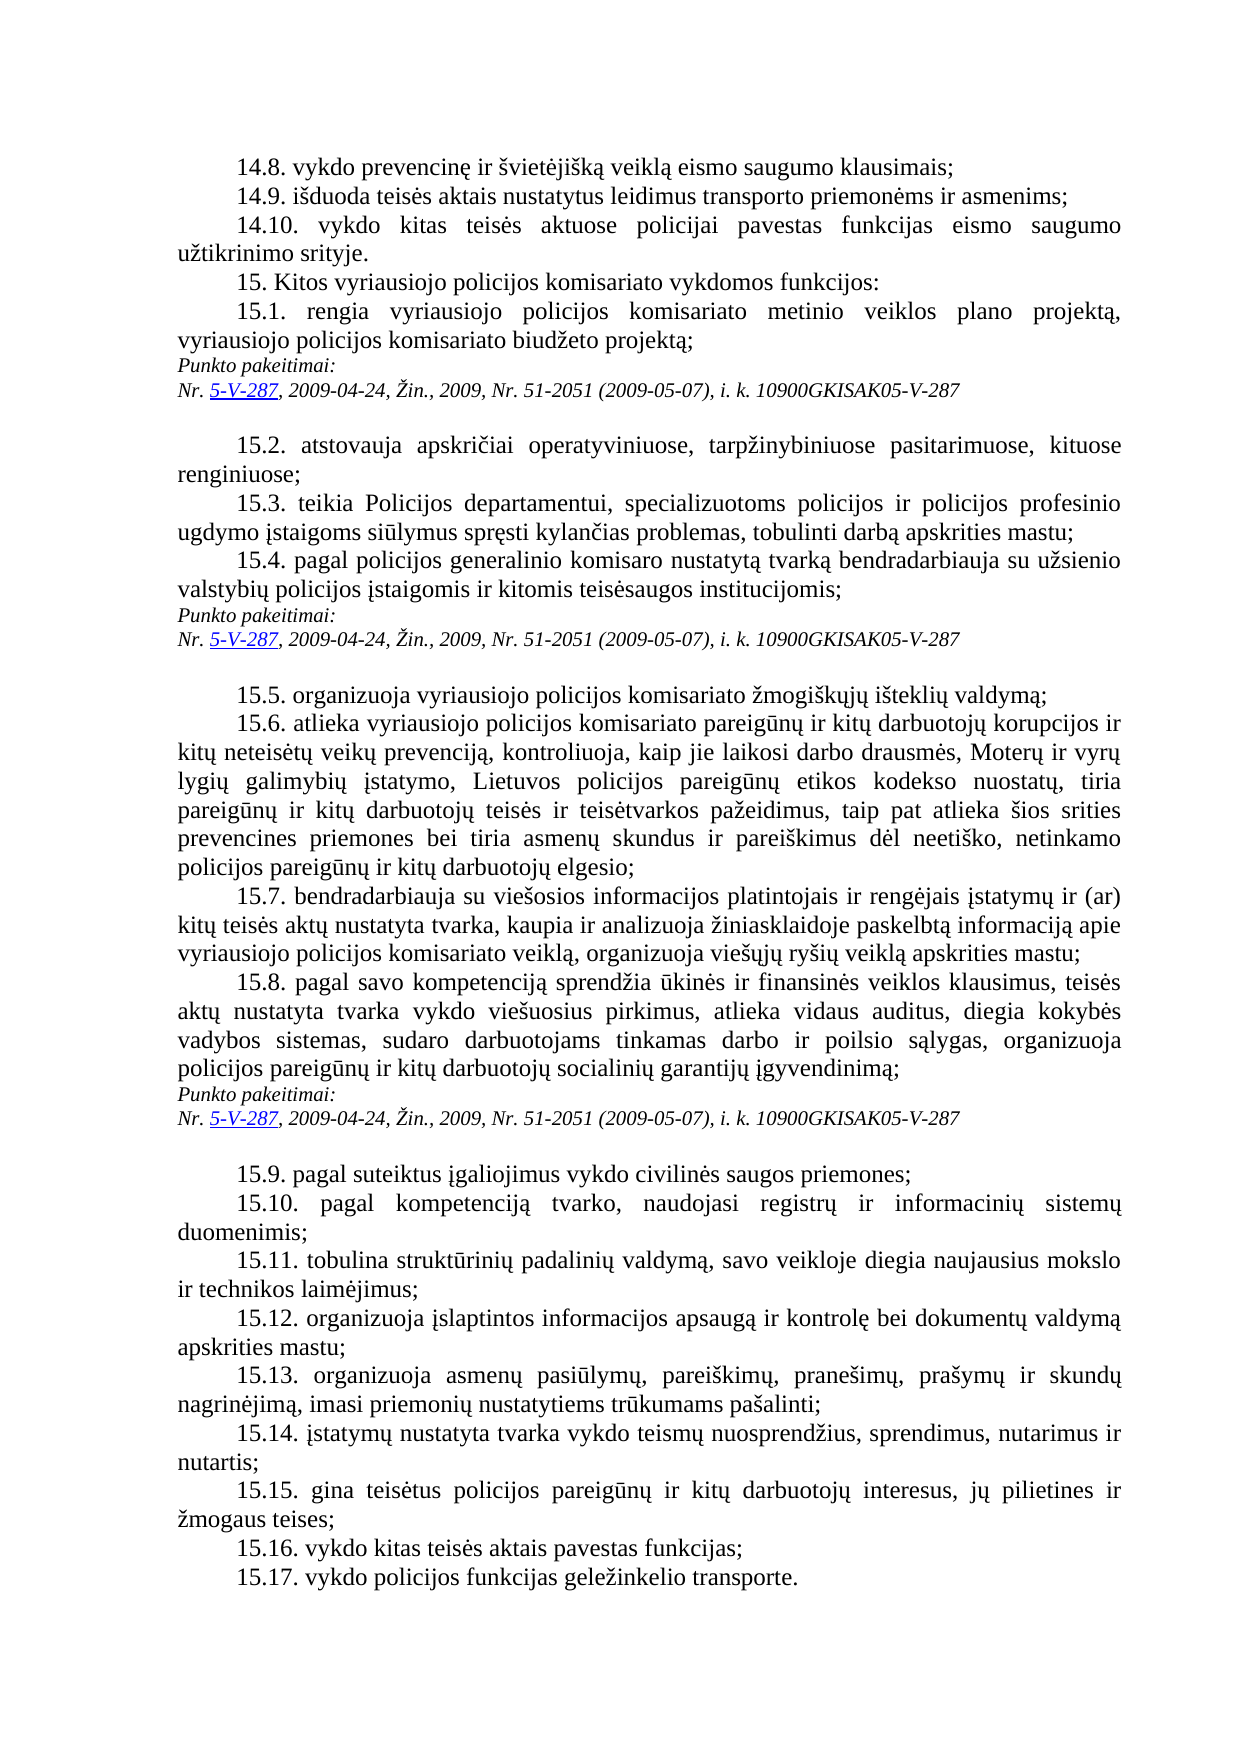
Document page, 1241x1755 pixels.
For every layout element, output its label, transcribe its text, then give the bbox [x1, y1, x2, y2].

text 15.13. organizuoja asmenų pasiūlymų, pareiškimų, pranešimų, prašymų ir skundų nagrinėjimą, imasi priemonių nustatytiems trūkumams pašalinti; [177, 1360, 1122, 1418]
text 15.7. bendradarbiauja su viešosios informacijos platintojais ir rengėjais įstatymų ir (ar) kitų teisės aktų nustatyta tvarka, kaupia ir analizuoja žiniasklaidoje paskelbtą informaciją apie vyriausiojo policijos komisariato veiklą, organizuoja viešųjų ryšių veiklą apskrities mastu; [177, 881, 1122, 967]
text Nr. 5-V-287, 2009-04-24, Žin., 2009, Nr. 51-2051 (2009-05-07), i. k. 10900GKISAK05-V-287 [177, 1106, 1122, 1130]
text 15.9. pagal suteiktus įgaliojimus vykdo civilinės saugos priemones; [177, 1159, 1122, 1188]
text 14.9. išduoda teisės aktais nustatytus leidimus transporto priemonėms ir asmenims; [177, 181, 1122, 210]
text 15.16. vykdo kitas teisės aktais pavestas funkcijas; [177, 1533, 1122, 1562]
text 15.14. įstatymų nustatyta tvarka vykdo teismų nuosprendžius, sprendimus, nutarimus ir nutartis; [177, 1418, 1122, 1475]
text 15.17. vykdo policijos funkcijas geležinkelio transporte. [177, 1562, 1122, 1590]
text 15. Kitos vyriausiojo policijos komisariato vykdomos funkcijos: [177, 267, 1122, 296]
text Punkto pakeitimai: [177, 1082, 1122, 1106]
text 15.10. pagal kompetenciją tvarko, naudojasi registrų ir informacinių sistemų duomenimis; [177, 1188, 1122, 1245]
text Nr. 5-V-287, 2009-04-24, Žin., 2009, Nr. 51-2051 (2009-05-07), i. k. 10900GKISAK05-V-287 [177, 627, 1122, 651]
text Nr. 5-V-287, 2009-04-24, Žin., 2009, Nr. 51-2051 (2009-05-07), i. k. 10900GKISAK05-V-287 [177, 377, 1122, 402]
text 15.2. atstovauja apskričiai operatyviniuose, tarpžinybiniuose pasitarimuose, kituose renginiuose; [177, 430, 1122, 488]
text 15.6. atlieka vyriausiojo policijos komisariato pareigūnų ir kitų darbuotojų korupcijos ir kitų neteisėtų veikų prevenciją, kontroliuoja, kaip jie laikosi darbo drausmės, Moterų ir vyrų lygių galimybių įstatymo, Lietuvos policijos pareigūnų etikos kodekso nuostatų, tiria pareigūnų ir kitų darbuotojų teisės ir teisėtvarkos pažeidimus, taip pat atlieka šios srities prevencines priemones bei tiria asmenų skundus ir pareiškimus dėl neetiško, netinkamo policijos pareigūnų ir kitų darbuotojų elgesio; [177, 708, 1122, 881]
text Punkto pakeitimai: [177, 353, 1122, 377]
text 15.15. gina teisėtus policijos pareigūnų ir kitų darbuotojų interesus, jų pilietines ir žmogaus teises; [177, 1475, 1122, 1533]
text Punkto pakeitimai: [177, 603, 1122, 627]
text 15.4. pagal policijos generalinio komisaro nustatytą tvarką bendradarbiauja su užsienio valstybių policijos įstaigomis ir kitomis teisėsaugos institucijomis; [177, 545, 1122, 603]
text 15.5. organizuoja vyriausiojo policijos komisariato žmogiškųjų išteklių valdymą; [177, 680, 1122, 708]
text 14.8. vykdo prevencinę ir švietėjišką veiklą eismo saugumo klausimais; [177, 152, 1122, 181]
text 15.8. pagal savo kompetenciją sprendžia ūkinės ir finansinės veiklos klausimus, teisės aktų nustatyta tvarka vykdo viešuosius pirkimus, atlieka vidaus auditus, diegia kokybės vadybos sistemas, sudaro darbuotojams tinkamas darbo ir poilsio sąlygas, organizuoja policijos pareigūnų ir kitų darbuotojų socialinių garantijų įgyvendinimą; [177, 967, 1122, 1082]
text 15.1. rengia vyriausiojo policijos komisariato metinio veiklos plano projektą, vyriausiojo policijos komisariato biudžeto projektą; [177, 296, 1122, 353]
text 15.3. teikia Policijos departamentui, specializuotoms policijos ir policijos profesinio ugdymo įstaigoms siūlymus spręsti kylančias problemas, tobulinti darbą apskrities mastu; [177, 488, 1122, 545]
text 15.11. tobulina struktūrinių padalinių valdymą, savo veikloje diegia naujausius mokslo ir technikos laimėjimus; [177, 1245, 1122, 1303]
text 15.12. organizuoja įslaptintos informacijos apsaugą ir kontrolę bei dokumentų valdymą apskrities mastu; [177, 1303, 1122, 1360]
text 14.10. vykdo kitas teisės aktuose policijai pavestas funkcijas eismo saugumo užtikrinimo srityje. [177, 210, 1122, 267]
